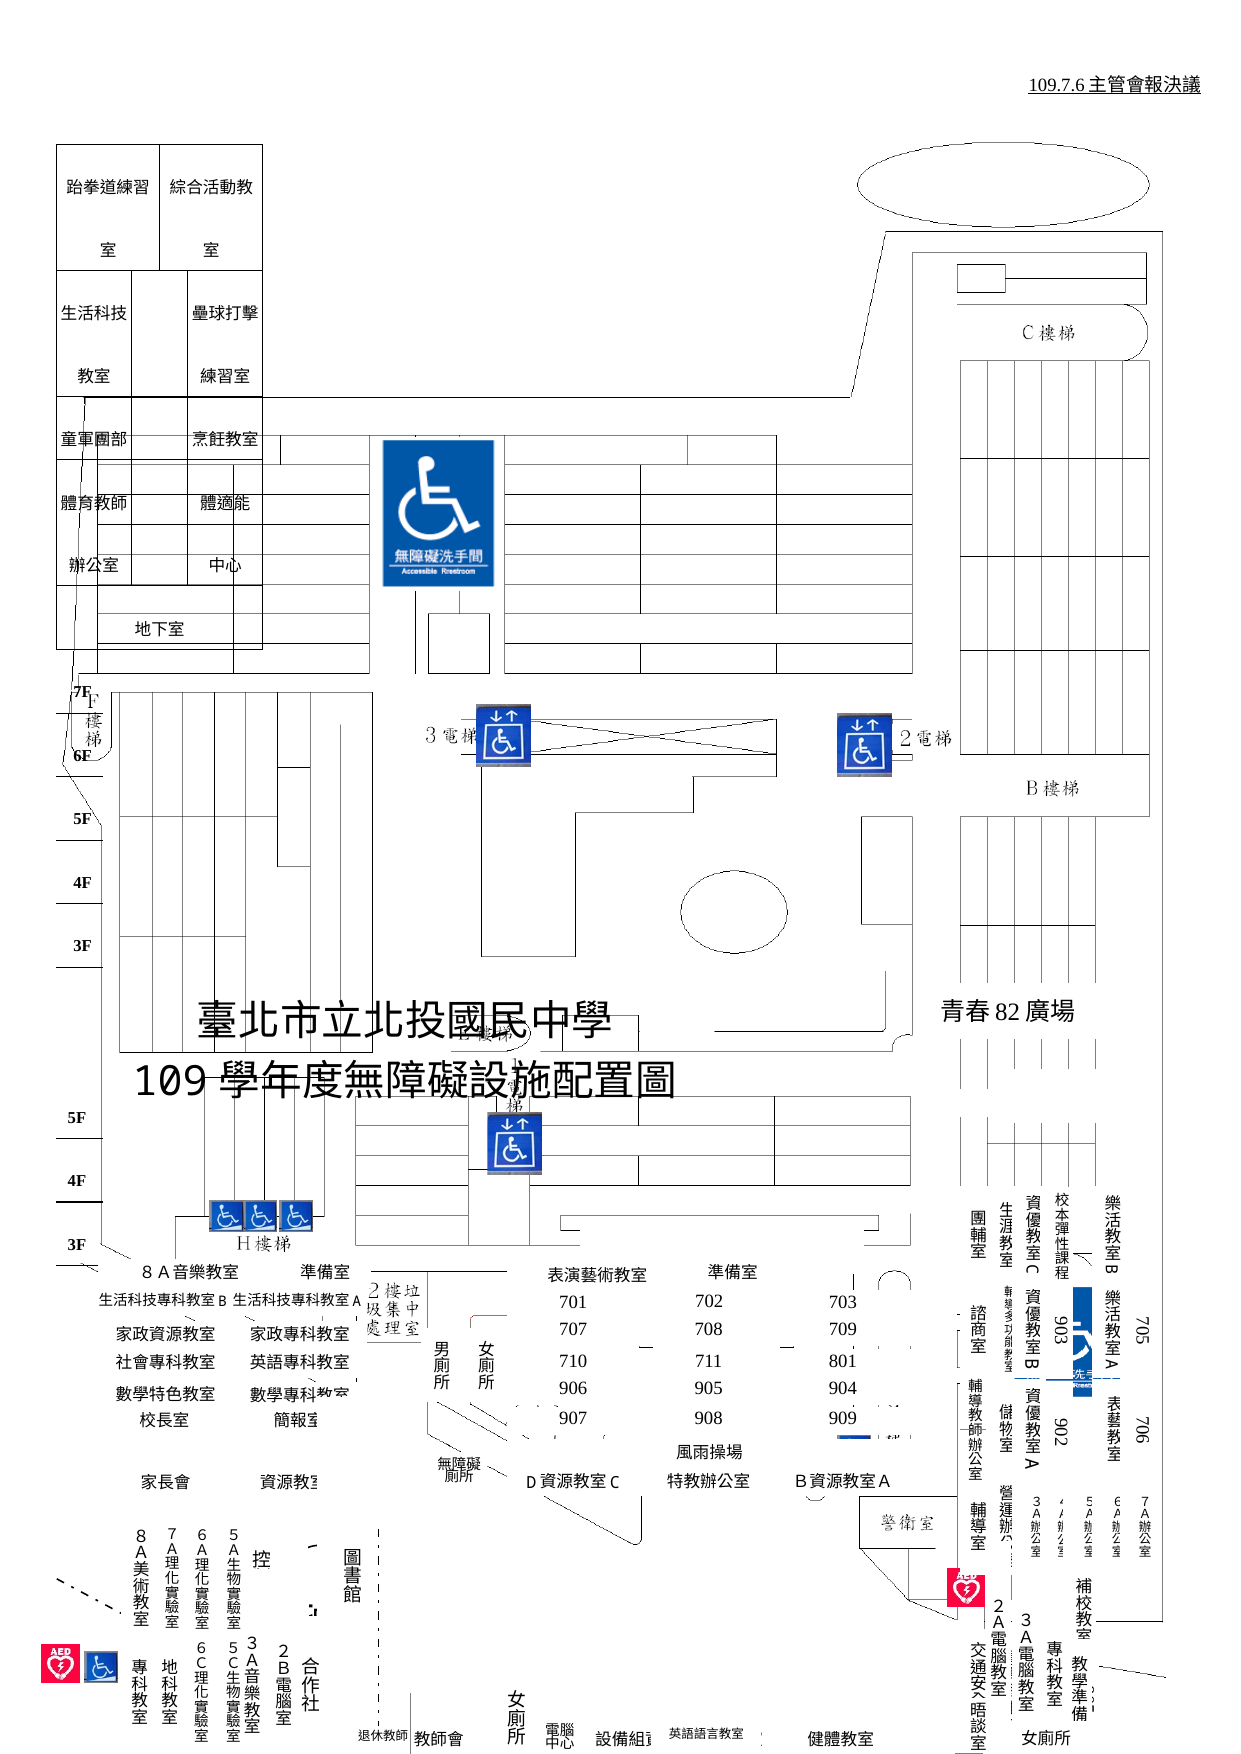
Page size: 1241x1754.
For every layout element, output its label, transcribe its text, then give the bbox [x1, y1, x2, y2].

text 資源教室E [232, 1469, 317, 1497]
text 數學特色教室 [98, 1381, 232, 1407]
text 簡報室 [231, 1407, 317, 1435]
text 女廁所 [1003, 1725, 1088, 1749]
text 晤談室 [964, 1698, 990, 1754]
text 輔導多功能教室 [986, 1280, 1012, 1378]
text 健康中心 [955, 1650, 959, 1753]
text 社會專科教室 [98, 1349, 232, 1378]
text 909 [773, 1407, 912, 1435]
text 708 [639, 1318, 773, 1346]
text ５Ａ辦公室 [1066, 1477, 1092, 1575]
text D資源教室C [507, 1468, 639, 1496]
text Ｂ資源教室Ａ [773, 1468, 912, 1496]
text 906 [507, 1377, 639, 1405]
text 風雨操場 [507, 1439, 912, 1468]
text 709 [773, 1318, 912, 1346]
text 711 [639, 1349, 773, 1377]
text 營運辦公室 [986, 1477, 1012, 1545]
text 男廁所 [421, 1328, 454, 1402]
text 特教辦公室 [639, 1468, 773, 1496]
text 儲物室 [986, 1379, 1012, 1477]
text 902 [1040, 1381, 1073, 1477]
text 交通安全教室 [959, 1629, 991, 1754]
text ３Ａ電腦教室 [1012, 1570, 1038, 1721]
text ７Ａ理化實驗室 [153, 1516, 182, 1630]
text ４Ａ辦公室 [1040, 1477, 1063, 1577]
text 生涯教室 [986, 1186, 1012, 1280]
text 805 [1092, 1645, 1099, 1754]
text 補校教室 [1063, 1562, 1096, 1639]
text 701 [507, 1290, 639, 1318]
text 905 [639, 1377, 773, 1405]
text 合作社 [292, 1616, 324, 1754]
text 專科教室 [119, 1630, 152, 1754]
text 資優教室C [1012, 1186, 1046, 1280]
text ３Ａ辦公室 [1012, 1477, 1040, 1575]
text 資優教室B [1012, 1280, 1040, 1378]
text ８Ａ音樂教室 [98, 1259, 279, 1288]
text 數學專科教室 [232, 1382, 367, 1407]
text 設備組資訊組 [588, 1726, 651, 1754]
text 校本彈性課程 [1040, 1187, 1073, 1282]
text 樂活教室B [1092, 1186, 1125, 1280]
text 801 [773, 1349, 912, 1377]
text 702 [641, 1289, 777, 1318]
text 家政專科教室 [232, 1321, 367, 1349]
text ６Ｃ理化實驗室 [182, 1630, 212, 1754]
text 生活科技專科教室A [232, 1288, 367, 1316]
text ３Ａ音樂教室 [244, 1616, 263, 1754]
text 家政資源教室 [98, 1321, 232, 1349]
text ６Ａ理化實驗室 [183, 1517, 212, 1630]
text 生活科技專科教室B [98, 1288, 232, 1316]
text 校長室 [97, 1407, 231, 1435]
text 樂活教室A [1092, 1280, 1125, 1378]
text 專科教室 [1037, 1594, 1067, 1721]
text 903 [1040, 1282, 1073, 1379]
text 青春82廣場 [940, 991, 1119, 1027]
text ５Ａ生物實驗室 [215, 1517, 244, 1630]
text 109.7.6主管會報決議 [1028, 70, 1214, 97]
text 教師會 [411, 1726, 466, 1754]
text 地科教室 [152, 1630, 182, 1754]
text 女廁所 [466, 1328, 498, 1402]
text 退休教師 [355, 1726, 410, 1754]
text 團輔室 [960, 1186, 986, 1280]
text 表演藝術教室 [507, 1262, 687, 1290]
text 703 [777, 1290, 912, 1318]
text 907 [507, 1407, 639, 1435]
text 諮商室 [960, 1280, 986, 1372]
text 演講廳 [260, 1569, 308, 1616]
text 健體教室 [773, 1726, 907, 1754]
text 控制室 [243, 1515, 276, 1616]
text 電腦 中心 [531, 1726, 588, 1751]
text 710 [507, 1349, 639, 1377]
text 英語專科教室 [232, 1349, 367, 1378]
text ７Ａ辦公室 [1120, 1476, 1154, 1577]
text 補校教室 [1063, 1467, 1092, 1562]
text 家長會 [98, 1469, 232, 1497]
text 802 [1067, 1639, 1099, 1645]
text 英語語言教室 [651, 1724, 761, 1754]
text 校史室 [97, 1720, 119, 1748]
text 904 [773, 1377, 912, 1405]
text 教學準備室 [1063, 1641, 1092, 1754]
text 表藝教室 [1092, 1379, 1127, 1477]
text ８Ａ美術教室 [121, 1515, 153, 1630]
text 女廁所 [482, 1681, 531, 1754]
text 706 [1120, 1381, 1154, 1476]
text 707 [507, 1318, 639, 1346]
text ２Ｂ電腦室 [263, 1616, 292, 1754]
text 908 [639, 1407, 773, 1435]
text 輔導教師辦公室 [960, 1372, 986, 1429]
text 無障礙廁所 [431, 1459, 487, 1484]
text 晤談室 [761, 1726, 773, 1754]
text 圖書館 [319, 1397, 367, 1754]
text 輔導室 [966, 1487, 986, 1575]
text 705 [1120, 1282, 1154, 1379]
text 準備室 [687, 1259, 777, 1288]
text 輔導教師辦公室 [960, 1430, 986, 1487]
text 準備室 [279, 1259, 371, 1288]
text ６Ａ辦公室 [1092, 1477, 1120, 1575]
text 資優教室A [1012, 1379, 1046, 1477]
text ５Ｃ生物實驗室 [214, 1630, 244, 1754]
text ２Ａ電腦教室 [985, 1541, 1011, 1754]
